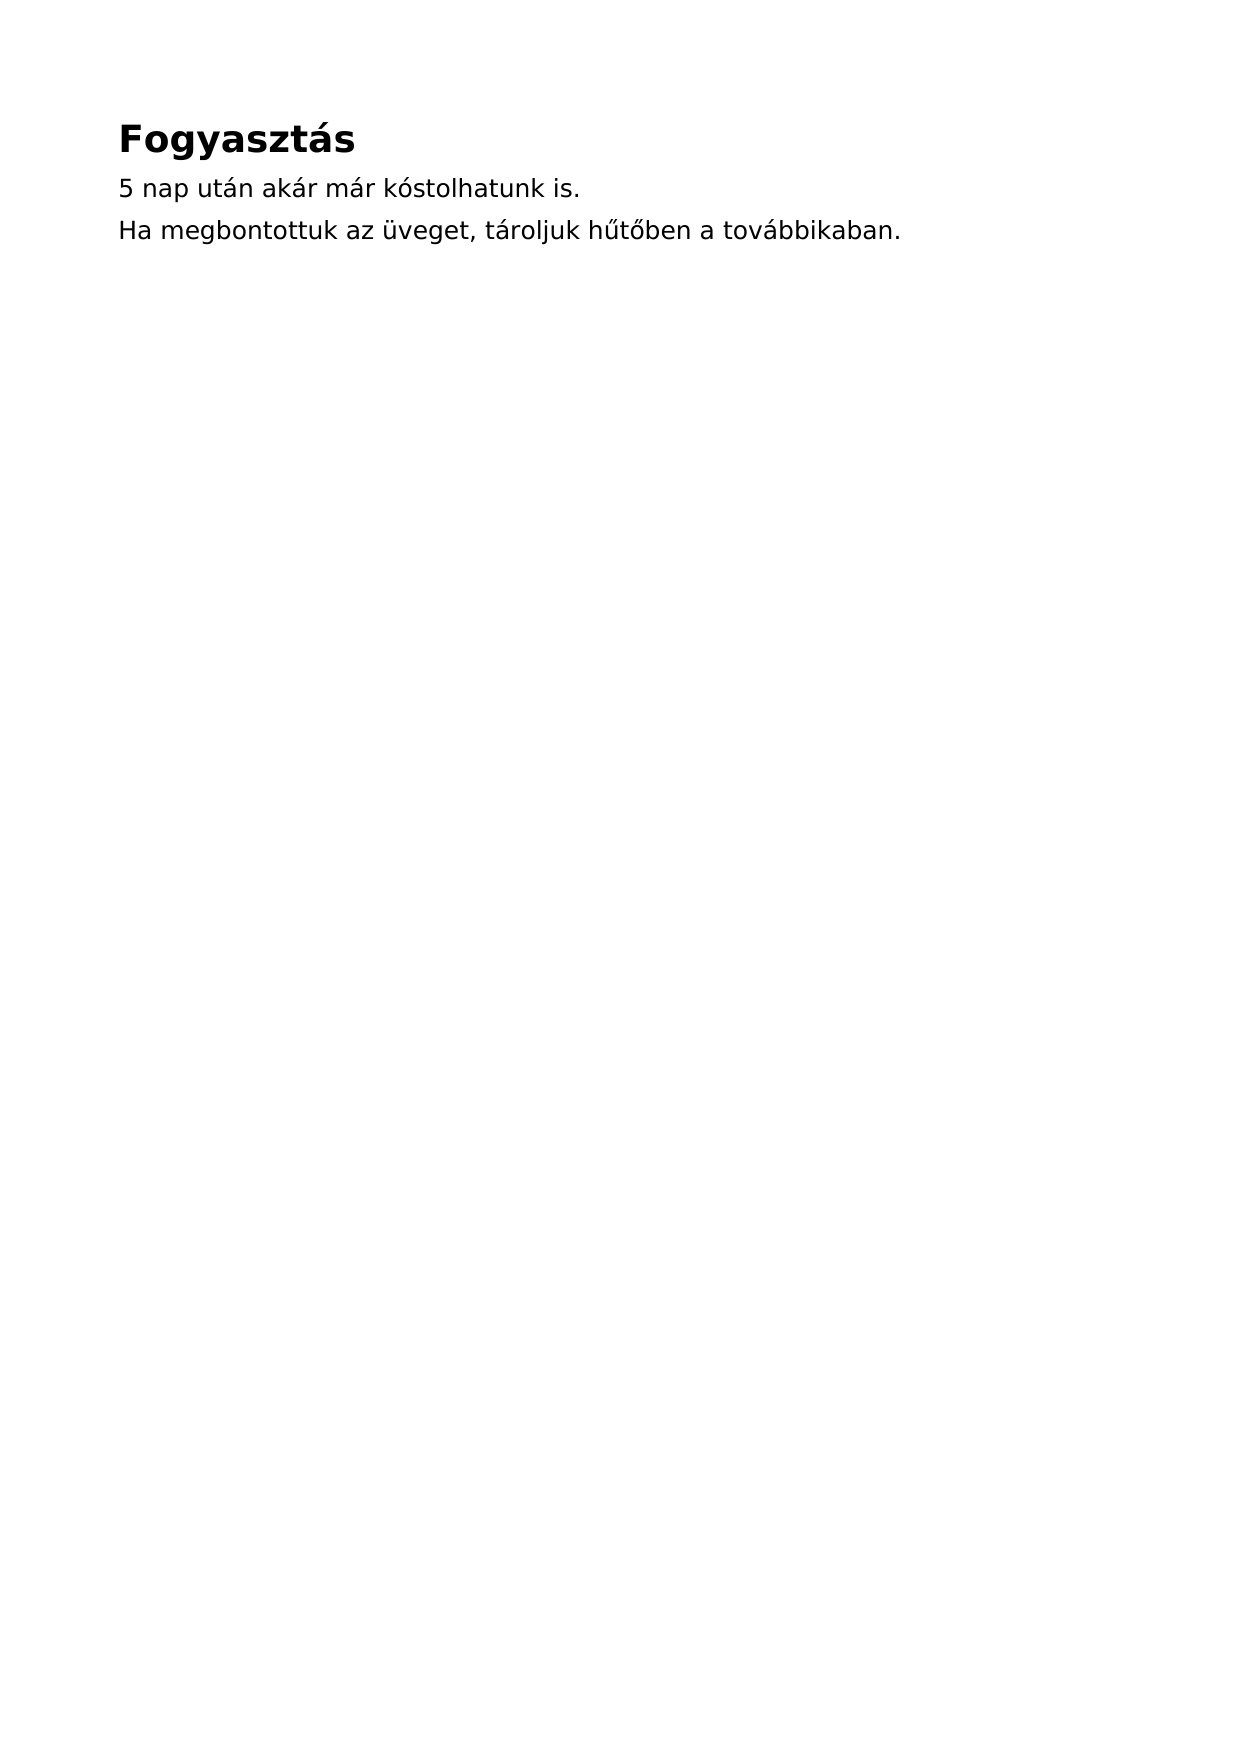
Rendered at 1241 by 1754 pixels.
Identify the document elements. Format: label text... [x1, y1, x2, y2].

subtitle Fogyasztás [118, 118, 1122, 162]
text 5 nap után akár már kóstolhatunk is. [118, 174, 1122, 203]
text Ha megbontottuk az üveget, tároljuk hűtőben a továbbikaban. [118, 216, 1122, 245]
